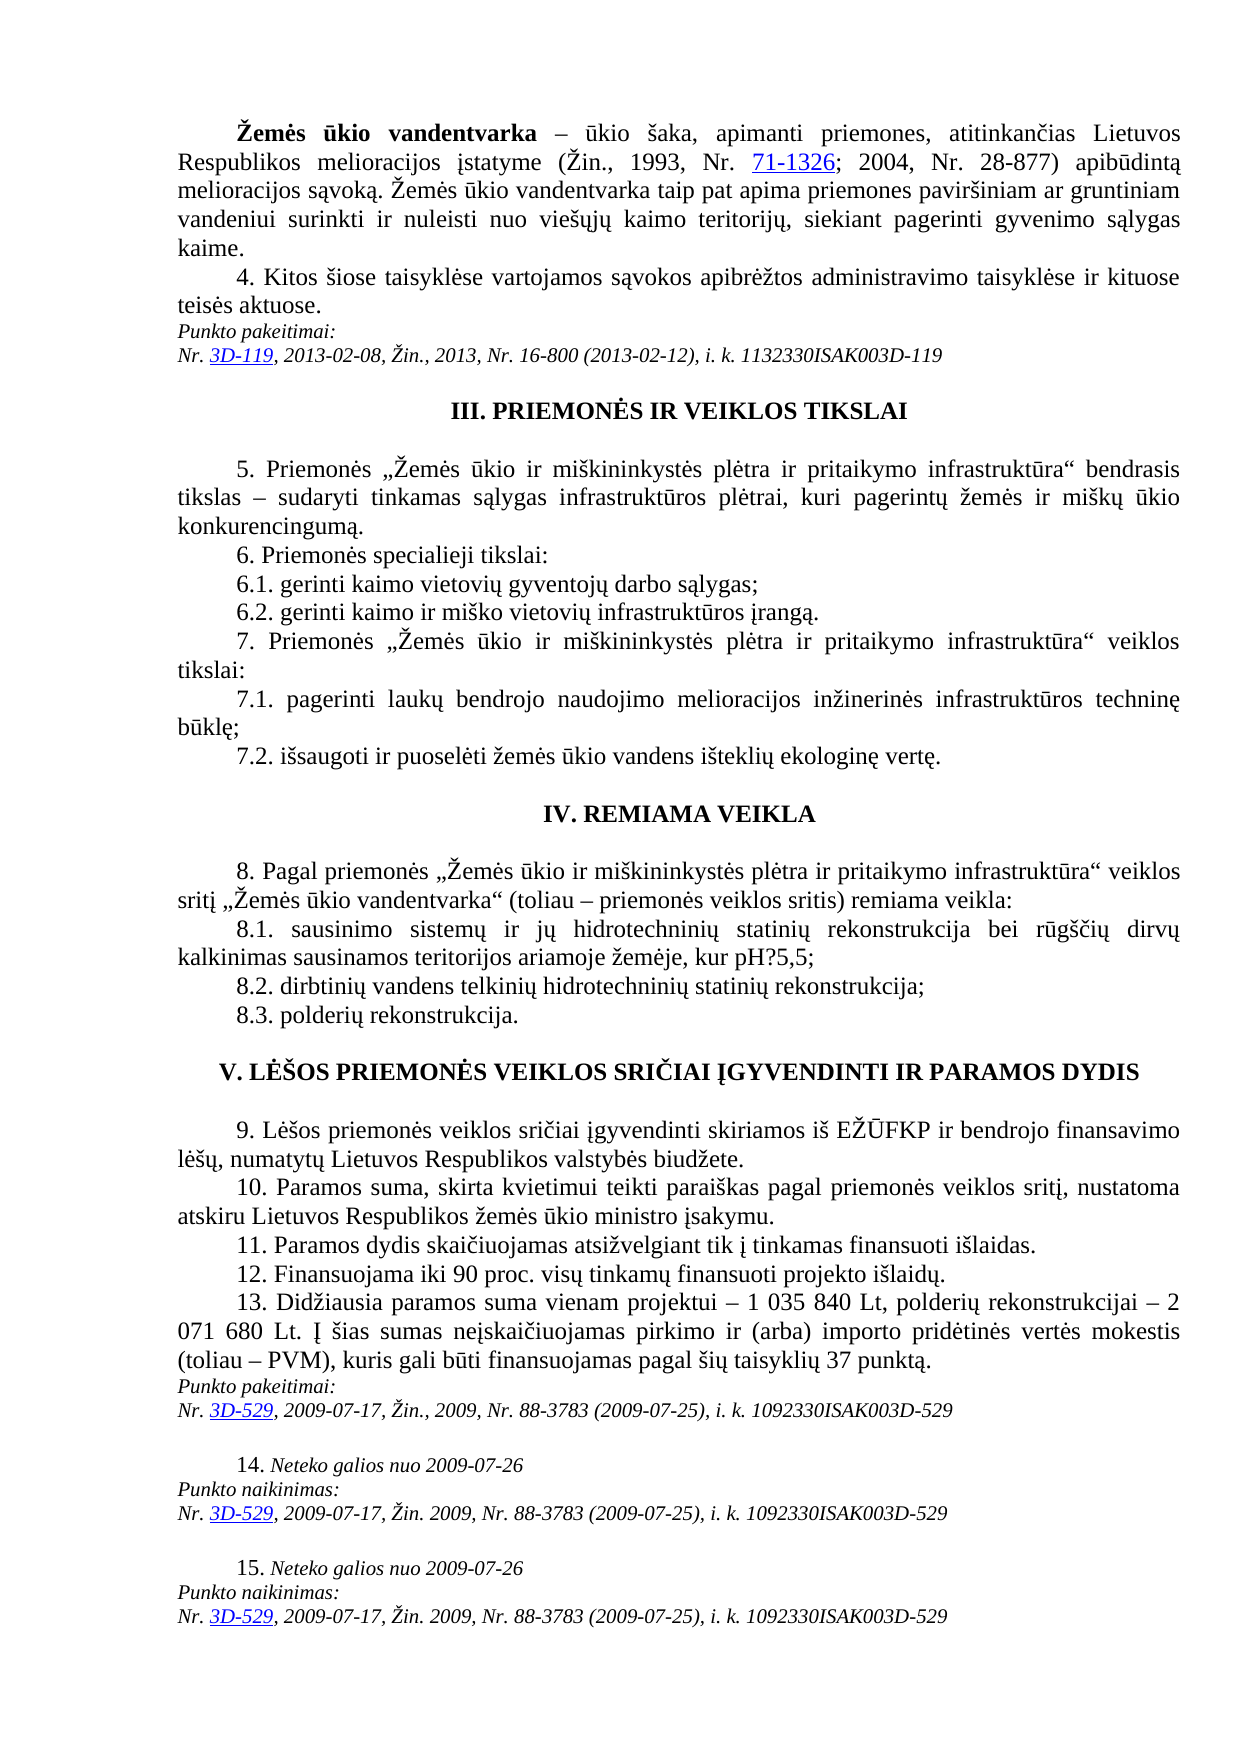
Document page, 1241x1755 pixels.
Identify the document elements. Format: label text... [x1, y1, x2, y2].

text 7.1. pagerinti laukų bendrojo naudojimo melioracijos inžinerinės infrastruktūros techninę būklę; [177, 684, 1181, 741]
text 14. Neteko galios nuo 2009-07-26 [177, 1451, 1181, 1477]
text Žemės ūkio vandentvarka – ūkio šaka, apimanti priemones, atitinkančias Lietuvos Respublikos melioracijos įstatyme (Žin., 1993, Nr. 71-1326; 2004, Nr. 28-877) apibūdintą melioracijos sąvoką. Žemės ūkio vandentvarka taip pat apima priemones paviršiniam ar gruntiniam vandeniui surinkti ir nuleisti nuo viešųjų kaimo teritorijų, siekiant pagerinti gyvenimo sąlygas kaime. [177, 118, 1181, 262]
text Punkto naikinimas: [177, 1477, 1181, 1501]
text Punkto naikinimas: [177, 1580, 1181, 1604]
text Nr. 3D-529, 2009-07-17, Žin. 2009, Nr. 88-3783 (2009-07-25), i. k. 1092330ISAK003D-529 [177, 1604, 1181, 1628]
text 6.1. gerinti kaimo vietovių gyventojų darbo sąlygas; [177, 569, 1181, 597]
text 9. Lėšos priemonės veiklos sričiai įgyvendinti skiriamos iš EŽŪFKP ir bendrojo finansavimo lėšų, numatytų Lietuvos Respublikos valstybės biudžete. [177, 1115, 1181, 1172]
text Punkto pakeitimai: [177, 1374, 1181, 1398]
text IV. REMIAMA VEIKLA [177, 799, 1181, 827]
text 8.1. sausinimo sistemų ir jų hidrotechninių statinių rekonstrukcija bei rūgščių dirvų kalkinimas sausinamos teritorijos ariamoje žemėje, kur pH<=?5,5; [177, 914, 1181, 971]
text Punkto pakeitimai: [177, 319, 1181, 343]
text 15. Neteko galios nuo 2009-07-26 [177, 1554, 1181, 1580]
text III. PRIEMONĖS IR VEIKLOS TIKSLAI [177, 396, 1181, 425]
text Nr. 3D-529, 2009-07-17, Žin. 2009, Nr. 88-3783 (2009-07-25), i. k. 1092330ISAK003D-529 [177, 1501, 1181, 1525]
text 4. Kitos šiose taisyklėse vartojamos sąvokos apibrėžtos administravimo taisyklėse ir kituose teisės aktuose. [177, 262, 1181, 319]
text 12. Finansuojama iki 90 proc. visų tinkamų finansuoti projekto išlaidų. [177, 1259, 1181, 1287]
text 7. Priemonės „Žemės ūkio ir miškininkystės plėtra ir pritaikymo infrastruktūra“ veiklos tikslai: [177, 626, 1181, 684]
text V. LĖŠOS PRIEMONĖS VEIKLOS SRIČIAI ĮGYVENDINTI IR PARAMOS DYDIS [177, 1057, 1181, 1086]
text 8.3. polderių rekonstrukcija. [177, 1000, 1181, 1029]
text 6.2. gerinti kaimo ir miško vietovių infrastruktūros įrangą. [177, 597, 1181, 626]
text Nr. 3D-119, 2013-02-08, Žin., 2013, Nr. 16-800 (2013-02-12), i. k. 1132330ISAK003D-119 [177, 343, 1181, 367]
text Nr. 3D-529, 2009-07-17, Žin., 2009, Nr. 88-3783 (2009-07-25), i. k. 1092330ISAK003D-529 [177, 1398, 1181, 1422]
text 10. Paramos suma, skirta kvietimui teikti paraiškas pagal priemonės veiklos sritį, nustatoma atskiru Lietuvos Respublikos žemės ūkio ministro įsakymu. [177, 1172, 1181, 1230]
text 8.2. dirbtinių vandens telkinių hidrotechninių statinių rekonstrukcija; [177, 971, 1181, 1000]
text 8. Pagal priemonės „Žemės ūkio ir miškininkystės plėtra ir pritaikymo infrastruktūra“ veiklos sritį „Žemės ūkio vandentvarka“ (toliau – priemonės veiklos sritis) remiama veikla: [177, 856, 1181, 914]
text 11. Paramos dydis skaičiuojamas atsižvelgiant tik į tinkamas finansuoti išlaidas. [177, 1230, 1181, 1259]
text 5. Priemonės „Žemės ūkio ir miškininkystės plėtra ir pritaikymo infrastruktūra“ bendrasis tikslas – sudaryti tinkamas sąlygas infrastruktūros plėtrai, kuri pagerintų žemės ir miškų ūkio konkurencingumą. [177, 454, 1181, 540]
text 13. Didžiausia paramos suma vienam projektui – 1 035 840 Lt, polderių rekonstrukcijai – 2 071 680 Lt. Į šias sumas neįskaičiuojamas pirkimo ir (arba) importo pridėtinės vertės mokestis (toliau – PVM), kuris gali būti finansuojamas pagal šių taisyklių 37 punktą. [177, 1287, 1181, 1374]
text 7.2. išsaugoti ir puoselėti žemės ūkio vandens išteklių ekologinę vertę. [177, 741, 1181, 770]
text 6. Priemonės specialieji tikslai: [177, 540, 1181, 569]
